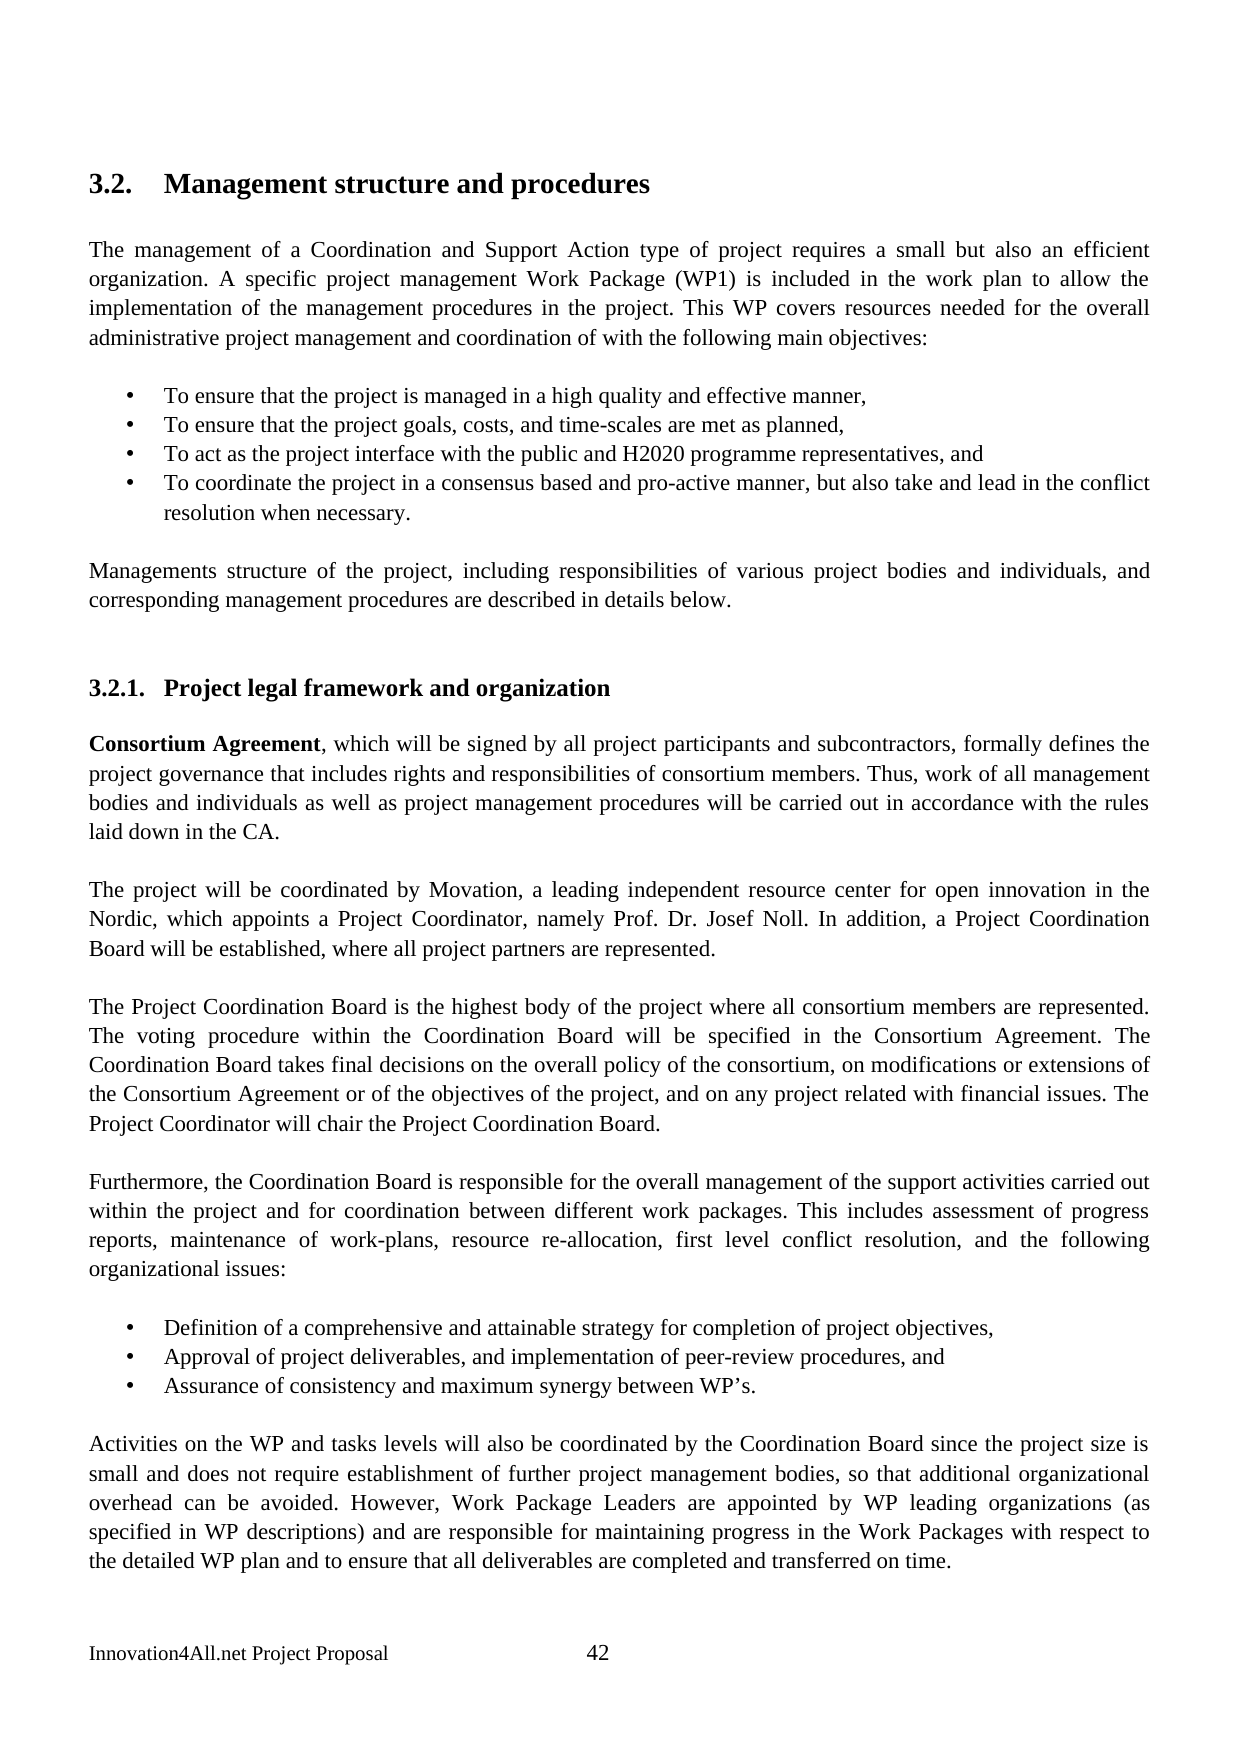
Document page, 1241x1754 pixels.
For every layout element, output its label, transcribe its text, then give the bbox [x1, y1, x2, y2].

text The management of a Coordination and Support Action type of project requires a small but also an efficient organization. A specific project management Work Package (WP1) is included in the work plan to allow the implementation of the management procedures in the project. This WP covers resources needed for the overall administrative project management and coordination of with the following main objectives: [88, 237, 1152, 350]
text Furthermore, the Coordination Board is responsible for the overall management of the support activities carried out within the project and for coordination between different work packages. This includes assessment of progress reports, maintenance of work-plans, resource re-allocation, first level conflict resolution, and the following organizational issues: [88, 1169, 1152, 1282]
text The project will be coordinated by Movation, a leading independent resource center for open innovation in the Nordic, which appoints a Project Coordinator, namely Prof. Dr. Josef Noll. In addition, a Project Coordination Board will be established, where all project partners are represented. [88, 877, 1152, 961]
list To coordinate the project in a consensus based and pro-active manner, but also take and lead in the conflict resolution when necessary. [126, 470, 1152, 525]
list To act as the project interface with the public and H2020 programme representatives, and [126, 441, 1152, 467]
subtitle Management structure and procedures [88, 168, 1152, 200]
list Approval of project deliverables, and implementation of peer-review procedures, and [126, 1344, 1152, 1369]
list Assurance of consistency and maximum synergy between WP’s. [126, 1373, 1152, 1398]
text Consortium Agreement, which will be signed by all project participants and subcontractors, formally defines the project governance that includes rights and responsibilities of consortium members. Thus, work of all management bodies and individuals as well as project management procedures will be carried out in accordance with the rules laid down in the CA. [88, 731, 1152, 844]
text The Project Coordination Board is the highest body of the project where all consortium members are represented. The voting procedure within the Coordination Board will be specified in the Consortium Agreement. The Coordination Board takes final decisions on the overall policy of the consortium, on modifications or extensions of the Consortium Agreement or of the objectives of the project, and on any project related with financial issues. The Project Coordinator will chair the Project Coordination Board. [88, 994, 1152, 1136]
text Managements structure of the project, including responsibilities of various project bodies and individuals, and corresponding management procedures are described in details below. [88, 558, 1152, 612]
text Activities on the WP and tasks levels will also be coordinated by the Coordination Board since the project size is small and does not require establishment of further project management bodies, so that additional organizational overhead can be avoided. However, Work Package Leaders are appointed by WP leading organizations (as specified in WP descriptions) and are responsible for maintaining progress in the Work Packages with respect to the detailed WP plan and to ensure that all deliverables are completed and transferred on time. [88, 1431, 1152, 1573]
list To ensure that the project is managed in a high quality and effective manner, [126, 383, 1152, 408]
list Definition of a comprehensive and attainable strategy for completion of project objectives, [126, 1315, 1152, 1340]
list To ensure that the project goals, costs, and time-scales are met as planned, [126, 412, 1152, 437]
subtitle Project legal framework and organization [88, 674, 1152, 702]
